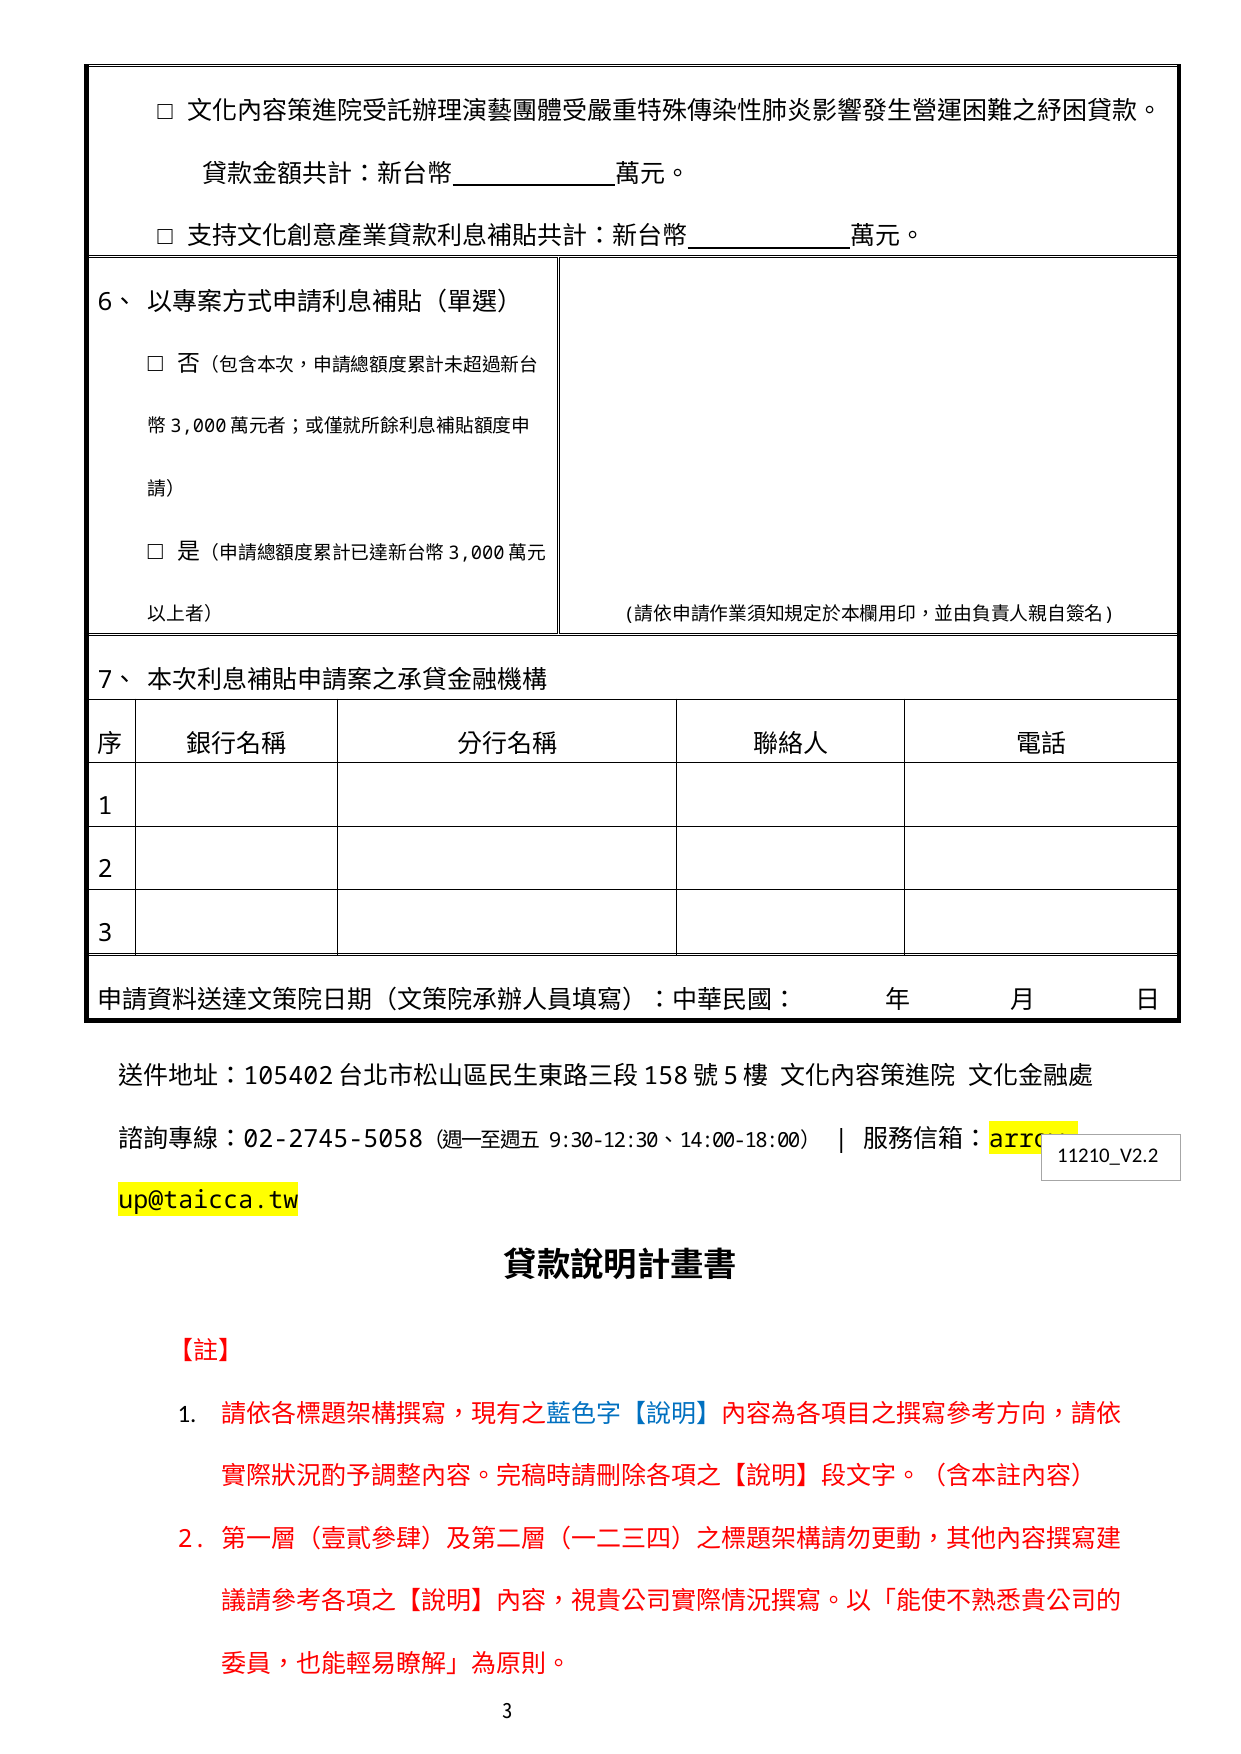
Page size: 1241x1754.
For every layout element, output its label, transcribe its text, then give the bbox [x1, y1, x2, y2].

table_cell □ 文化內容策進院受託辦理演藝團體受嚴重特殊傳染性肺炎影響發生營運困難之紓困貸款。 貸款金額共計：新台幣 萬元。 □ 支持文化創意產業貸款利息補貼共計：新台幣 萬元。 [89, 67, 1177, 255]
table_cell 聯絡人 [677, 700, 904, 762]
table_cell [677, 890, 904, 953]
list 請依各標題架構撰寫，現有之藍色字【說明】內容為各項目之撰寫參考方向，請依實際狀況酌予調整內容。完稿時請刪除各項之【說明】段文字。（含本註內容） [177, 1370, 1122, 1495]
table_cell [136, 890, 337, 953]
table_cell [905, 890, 1177, 953]
text 貸款說明計畫書 [118, 1220, 1122, 1282]
text 【註】 [168, 1307, 1122, 1370]
table_cell [338, 827, 676, 889]
table_cell 3 [89, 890, 135, 953]
table_cell (請依申請作業須知規定於本欄用印，並由負責人親自簽名) [560, 258, 1177, 633]
table_cell [338, 890, 676, 953]
table_cell [905, 827, 1177, 889]
table_cell [905, 763, 1177, 826]
table_cell [136, 763, 337, 826]
table_cell 序 [89, 700, 135, 762]
table_cell [136, 827, 337, 889]
table_cell [677, 763, 904, 826]
table_cell 1 [89, 763, 135, 826]
table_cell [677, 827, 904, 889]
table_cell 分行名稱 [338, 700, 676, 762]
table_cell 以專案方式申請利息補貼（單選） □ 否（包含本次，申請總額度累計未超過新台幣3,000萬元者；或僅就所餘利息補貼額度申請） □ 是（申請總額度累計已達新台幣3,000萬元以上者） [89, 258, 557, 633]
list 第一層（壹貳參肆）及第二層（一二三四）之標題架構請勿更動，其他內容撰寫建議請參考各項之【說明】內容，視貴公司實際情況撰寫。以「能使不熟悉貴公司的委員，也能輕易瞭解」為原則。 [177, 1495, 1122, 1682]
table_cell 本次利息補貼申請案之承貸金融機構 [89, 636, 1177, 698]
text 諮詢專線：02-2745-5058（週一至週五 9:30-12:30、14:00-18:00） | 服務信箱：arrow-up@taicca.tw [1042, 1135, 1180, 1180]
table_cell 2 [89, 827, 135, 889]
table_cell [338, 763, 676, 826]
text 送件地址：105402台北市松山區民生東路三段158號5樓 文化內容策進院 文化金融處 [118, 1032, 1122, 1095]
text 諮詢專線：02-2745-5058（週一至週五 9:30-12:30、14:00-18:00） | 服務信箱：arrow-up@taicca.tw [118, 1095, 1122, 1220]
table_cell 銀行名稱 [136, 700, 337, 762]
table_cell 申請資料送達文策院日期（文策院承辦人員填寫）：中華民國： 年 月 日 [89, 956, 1177, 1018]
text 11210_V2.2 [1057, 1142, 1165, 1168]
table_cell 電話 [905, 700, 1177, 762]
